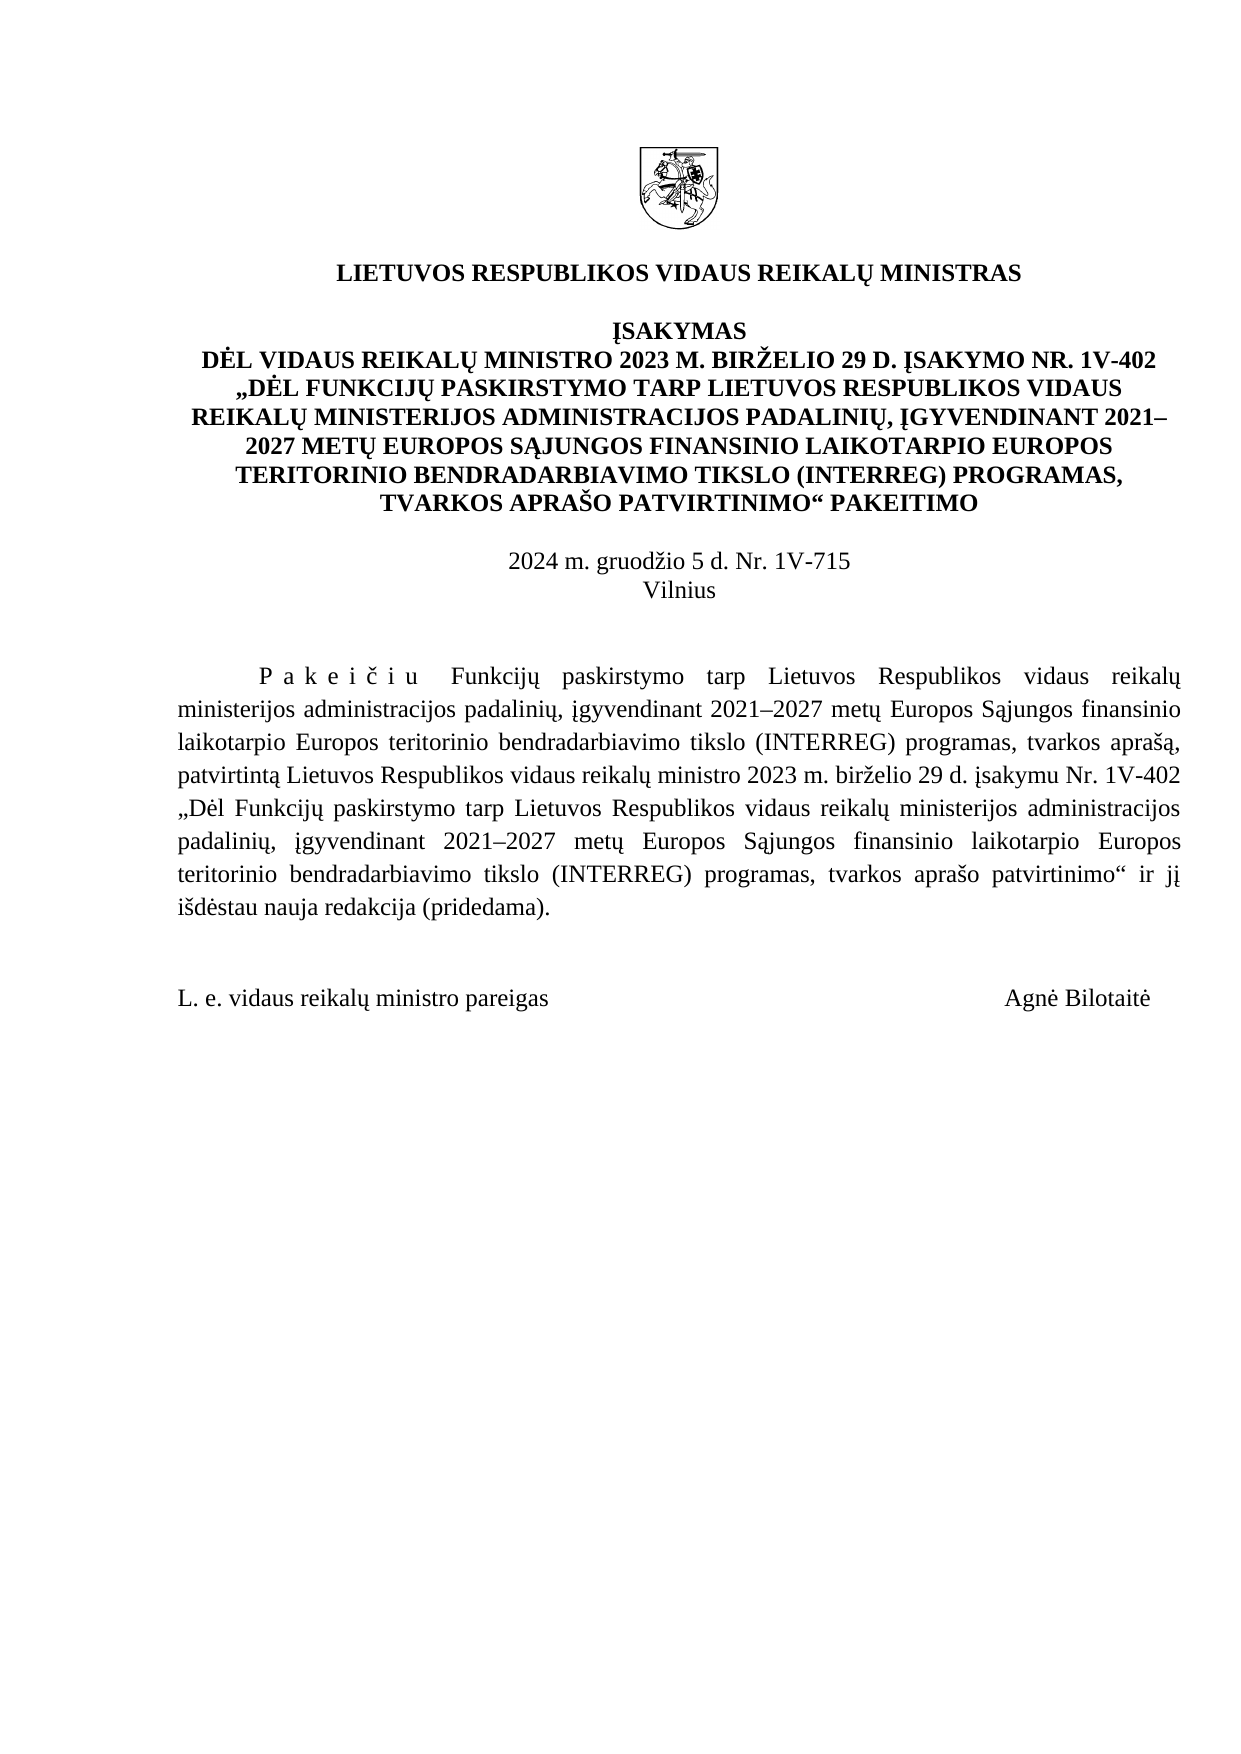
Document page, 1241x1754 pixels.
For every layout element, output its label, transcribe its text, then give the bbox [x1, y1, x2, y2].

text Pakeičiu Funkcijų paskirstymo tarp Lietuvos Respublikos vidaus reikalų ministerijos administracijos padalinių, įgyvendinant 2021–2027 metų Europos Sąjungos finansinio laikotarpio Europos teritorinio bendradarbiavimo tikslo (INTERREG) programas, tvarkos aprašą, patvirtintą Lietuvos Respublikos vidaus reikalų ministro 2023 m. birželio 29 d. įsakymu Nr. 1V-402 „Dėl Funkcijų paskirstymo tarp Lietuvos Respublikos vidaus reikalų ministerijos administracijos padalinių, įgyvendinant 2021–2027 metų Europos Sąjungos finansinio laikotarpio Europos teritorinio bendradarbiavimo tikslo (INTERREG) programas, tvarkos aprašo patvirtinimo“ ir jį išdėstau nauja redakcija (pridedama). [177, 661, 1181, 921]
text L. e. vidaus reikalų ministro pareigas Agnė Bilotaitė [177, 983, 1181, 1011]
text Vilnius [177, 575, 1181, 603]
text ĮSAKYMAS [177, 316, 1181, 345]
text 2024 m. gruodžio 5 d. Nr. 1V-715 [177, 546, 1181, 575]
text LIETUVOS RESPUBLIKOS VIDAUS REIKALŲ MINISTRAS [177, 258, 1181, 287]
text DĖL VIDAUS REIKALŲ MINISTRO 2023 M. BIRŽELIO 29 D. ĮSAKYMO NR. 1V-402 „DĖL FUNKCIJŲ PASKIRSTYMO TARP LIETUVOS RESPUBLIKOS VIDAUS REIKALŲ MINISTERIJOS ADMINISTRACIJOS PADALINIŲ, ĮGYVENDINANT 2021–2027 METŲ EUROPOS SĄJUNGOS FINANSINIO LAIKOTARPIO EUROPOS TERITORINIO BENDRADARBIAVIMO TIKSLO (INTERREG) PROGRAMAS, TVARKOS APRAŠO PATVIRTINIMO“ PAKEITIMO [177, 345, 1181, 517]
